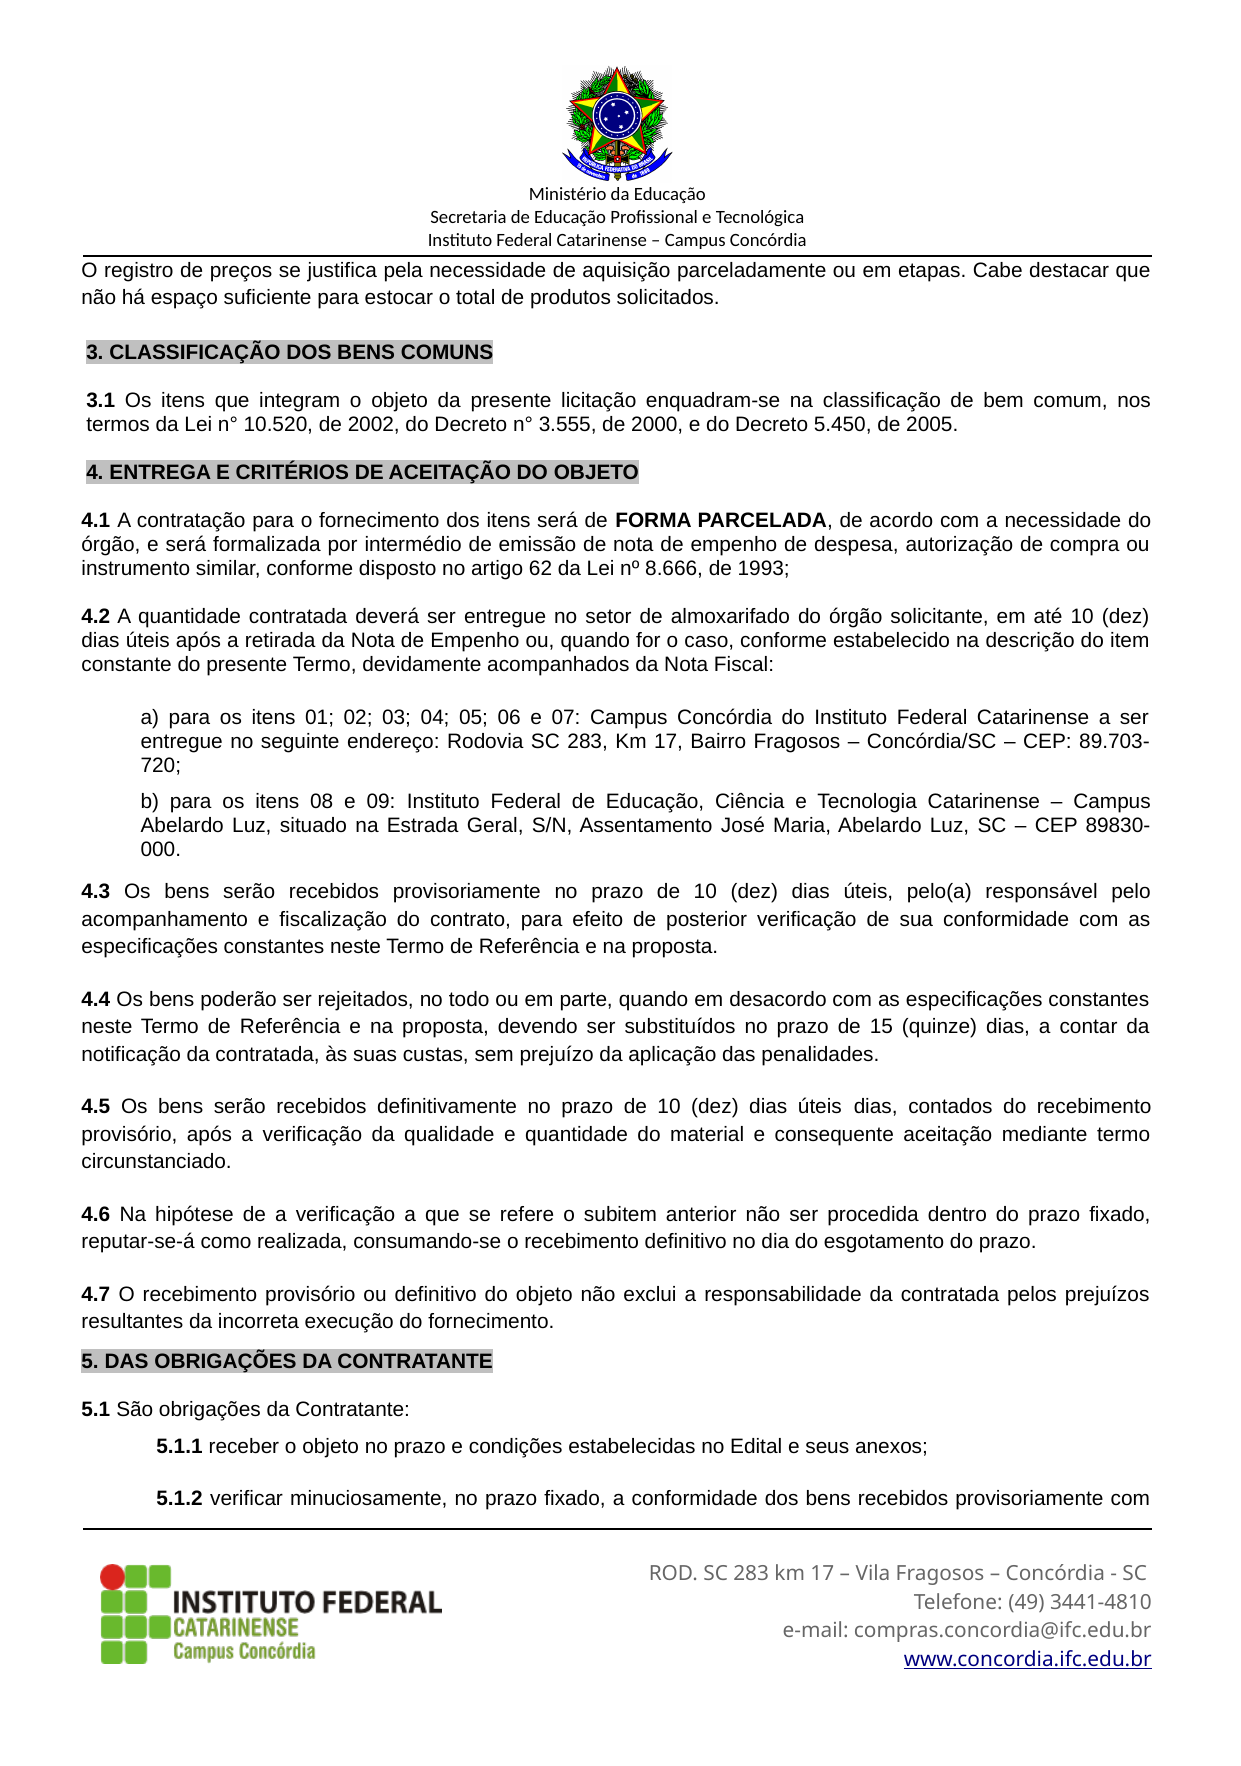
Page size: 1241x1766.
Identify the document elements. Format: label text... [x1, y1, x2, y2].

text 4. ENTREGA E CRITÉRIOS DE ACEITAÇÃO DO OBJETO [86, 460, 1152, 484]
text b) para os itens 08 e 09: Instituto Federal de Educação, Ciência e Tecnologia Catarinense – Campus Abelardo Luz, situado na Estrada Geral, S/N, Assentamento José Maria, Abelardo Luz, SC – CEP 89830-000. [140, 789, 1152, 861]
text 4.1 A contratação para o fornecimento dos itens será de FORMA PARCELADA, de acordo com a necessidade do órgão, e será formalizada por intermédio de emissão de nota de empenho de despesa, autorização de compra ou instrumento similar, conforme disposto no artigo 62 da Lei nº 8.666, de 1993; [81, 508, 1152, 579]
text 4.3 Os bens serão recebidos provisoriamente no prazo de 10 (dez) dias úteis, pelo(a) responsável pelo acompanhamento e fiscalização do contrato, para efeito de posterior verificação de sua conformidade com as especificações constantes neste Termo de Referência e na proposta. [81, 879, 1152, 958]
text 4.6 Na hipótese de a verificação a que se refere o subitem anterior não ser procedida dentro do prazo fixado, reputar-se-á como realizada, consumando-se o recebimento definitivo no dia do esgotamento do prazo. [81, 1202, 1152, 1253]
text 3.1 Os itens que integram o objeto da presente licitação enquadram-se na classificação de bem comum, nos termos da Lei n° 10.520, de 2002, do Decreto n° 3.555, de 2000, e do Decreto 5.450, de 2005. [86, 388, 1152, 436]
text 4.7 O recebimento provisório ou definitivo do objeto não exclui a responsabilidade da contratada pelos prejuízos resultantes da incorreta execução do fornecimento. [81, 1282, 1152, 1333]
text 4.2 A quantidade contratada deverá ser entregue no setor de almoxarifado do órgão solicitante, em até 10 (dez) dias úteis após a retirada da Nota de Empenho ou, quando for o caso, conforme estabelecido na descrição do item constante do presente Termo, devidamente acompanhados da Nota Fiscal: [81, 603, 1152, 675]
text O registro de preços se justifica pela necessidade de aquisição parceladamente ou em etapas. Cabe destacar que não há espaço suficiente para estocar o total de produtos solicitados. [81, 257, 1152, 309]
text 5.1.2 verificar minuciosamente, no prazo fixado, a conformidade dos bens recebidos provisoriamente com [156, 1486, 1152, 1510]
text 5.1 São obrigações da Contratante: [81, 1397, 1152, 1421]
text 4.4 Os bens poderão ser rejeitados, no todo ou em parte, quando em desacordo com as especificações constantes neste Termo de Referência e na proposta, devendo ser substituídos no prazo de 15 (quinze) dias, a contar da notificação da contratada, às suas custas, sem prejuízo da aplicação das penalidades. [81, 987, 1152, 1066]
text 5.1.1 receber o objeto no prazo e condições estabelecidas no Edital e seus anexos; [156, 1434, 1152, 1458]
text 5. DAS OBRIGAÇÕES DA CONTRATANTE [81, 1349, 1152, 1373]
picture [100, 1564, 442, 1664]
text 4.5 Os bens serão recebidos definitivamente no prazo de 10 (dez) dias úteis dias, contados do recebimento provisório, após a verificação da qualidade e quantidade do material e consequente aceitação mediante termo circunstanciado. [81, 1094, 1152, 1173]
text a) para os itens 01; 02; 03; 04; 05; 06 e 07: Campus Concórdia do Instituto Federal Catarinense a ser entregue no seguinte endereço: Rodovia SC 283, Km 17, Bairro Fragosos – Concórdia/SC – CEP: 89.703-720; [140, 705, 1152, 777]
text 3. CLASSIFICAÇÃO DOS BENS COMUNS [86, 340, 1152, 364]
